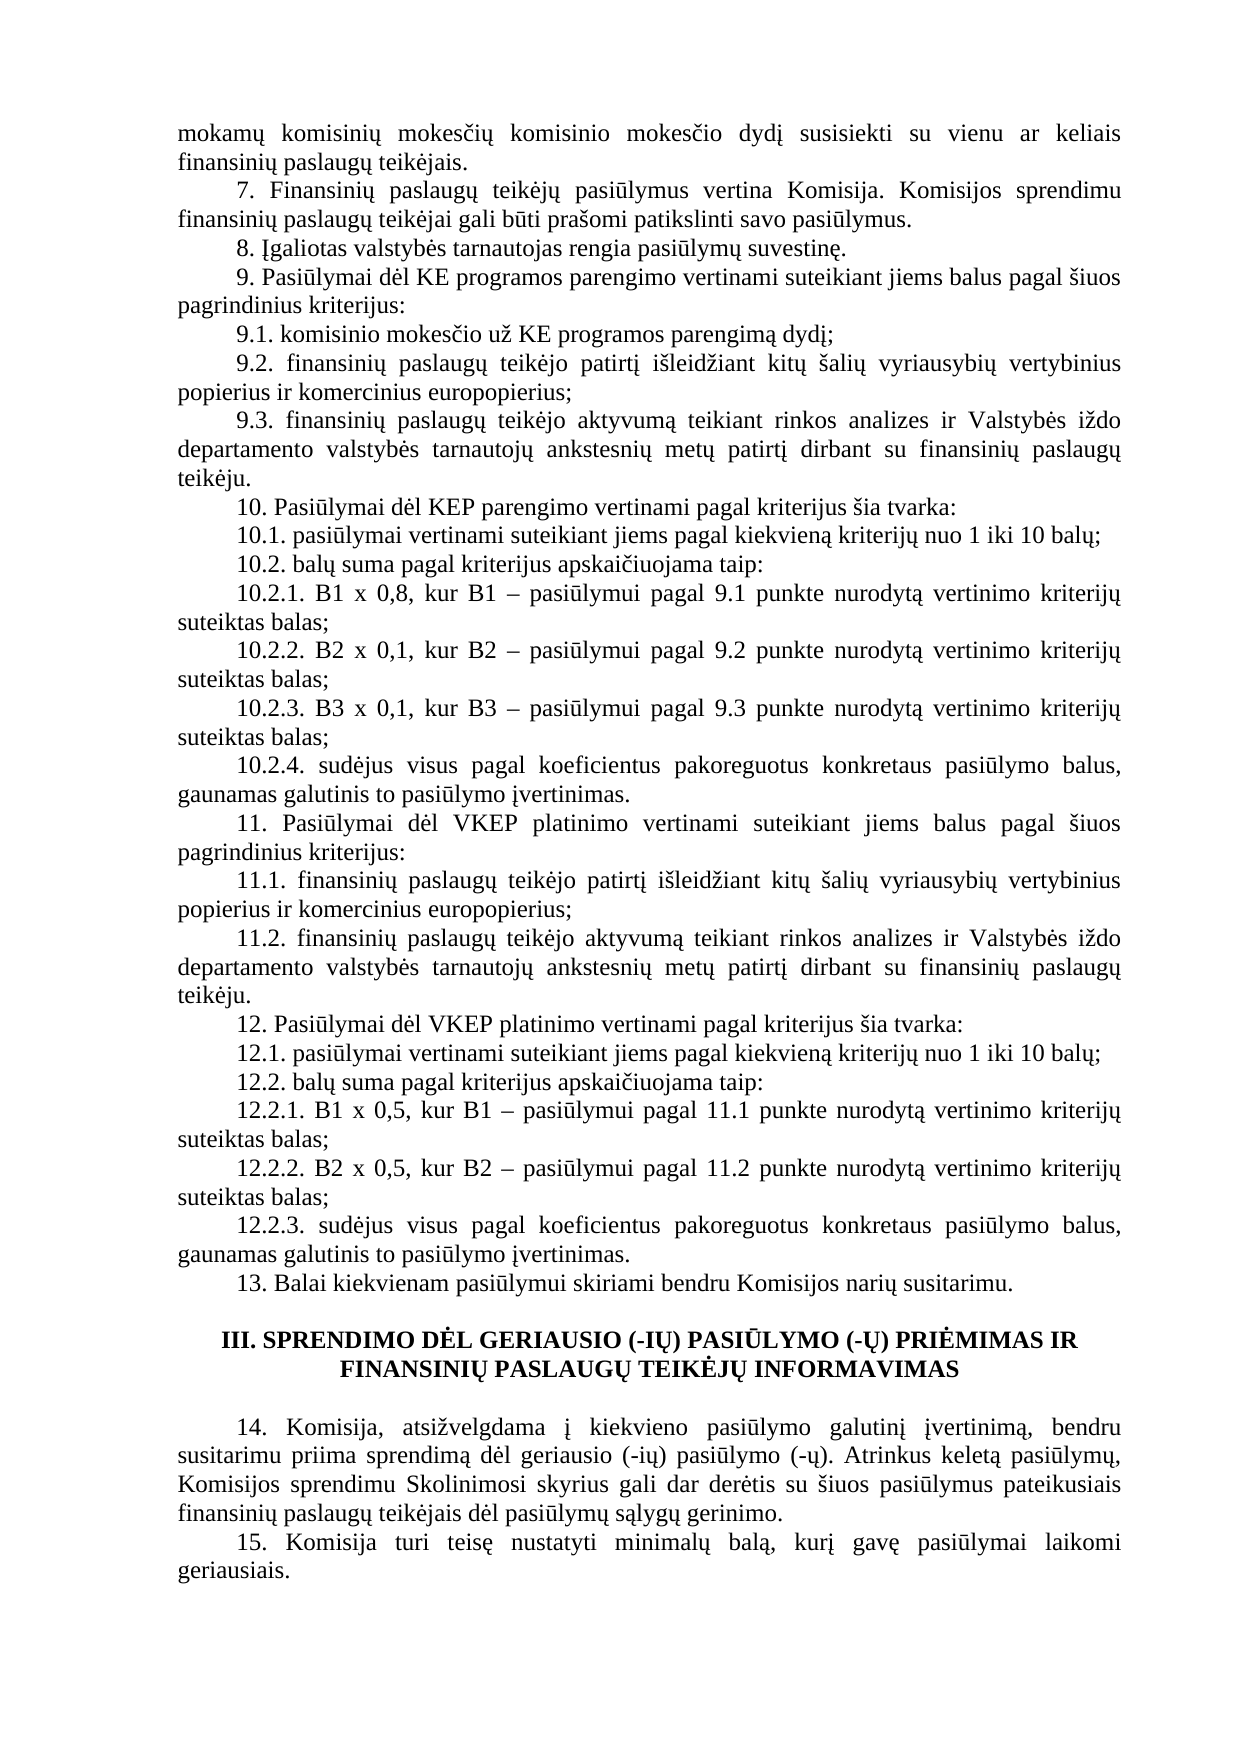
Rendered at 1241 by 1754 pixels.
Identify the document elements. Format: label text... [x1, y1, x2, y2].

text 9.3. finansinių paslaugų teikėjo aktyvumą teikiant rinkos analizes ir Valstybės iždo departamento valstybės tarnautojų ankstesnių metų patirtį dirbant su finansinių paslaugų teikėju. [177, 406, 1122, 492]
text 10.1. pasiūlymai vertinami suteikiant jiems pagal kiekvieną kriterijų nuo 1 iki 10 balų; [177, 521, 1122, 549]
text 14. Komisija, atsižvelgdama į kiekvieno pasiūlymo galutinį įvertinimą, bendru susitarimu priima sprendimą dėl geriausio (-ių) pasiūlymo (-ų). Atrinkus keletą pasiūlymų, Komisijos sprendimu Skolinimosi skyrius gali dar derėtis su šiuos pasiūlymus pateikusiais finansinių paslaugų teikėjais dėl pasiūlymų sąlygų gerinimo. [177, 1412, 1122, 1527]
text 10.2.4. sudėjus visus pagal koeficientus pakoreguotus konkretaus pasiūlymo balus, gaunamas galutinis to pasiūlymo įvertinimas. [177, 751, 1122, 808]
text 7. Finansinių paslaugų teikėjų pasiūlymus vertina Komisija. Komisijos sprendimu finansinių paslaugų teikėjai gali būti prašomi patikslinti savo pasiūlymus. [177, 176, 1122, 233]
text 10.2.1. B1 x 0,8, kur B1 – pasiūlymui pagal 9.1 punkte nurodytą vertinimo kriterijų suteiktas balas; [177, 578, 1122, 636]
text 11.2. finansinių paslaugų teikėjo aktyvumą teikiant rinkos analizes ir Valstybės iždo departamento valstybės tarnautojų ankstesnių metų patirtį dirbant su finansinių paslaugų teikėju. [177, 923, 1122, 1009]
text 8. Įgaliotas valstybės tarnautojas rengia pasiūlymų suvestinę. [177, 233, 1122, 262]
text 12.1. pasiūlymai vertinami suteikiant jiems pagal kiekvieną kriterijų nuo 1 iki 10 balų; [177, 1038, 1122, 1067]
text 12.2.1. B1 x 0,5, kur B1 – pasiūlymui pagal 11.1 punkte nurodytą vertinimo kriterijų suteiktas balas; [177, 1096, 1122, 1153]
text 10.2. balų suma pagal kriterijus apskaičiuojama taip: [177, 549, 1122, 578]
text 10.2.3. B3 x 0,1, kur B3 – pasiūlymui pagal 9.3 punkte nurodytą vertinimo kriterijų suteiktas balas; [177, 693, 1122, 751]
text mokamų komisinių mokesčių komisinio mokesčio dydį susisiekti su vienu ar keliais finansinių paslaugų teikėjais. [177, 118, 1122, 176]
text 12.2. balų suma pagal kriterijus apskaičiuojama taip: [177, 1067, 1122, 1096]
text 9.2. finansinių paslaugų teikėjo patirtį išleidžiant kitų šalių vyriausybių vertybinius popierius ir komercinius europopierius; [177, 348, 1122, 406]
text 13. Balai kiekvienam pasiūlymui skiriami bendru Komisijos narių susitarimu. [177, 1268, 1122, 1297]
text 10. Pasiūlymai dėl KEP parengimo vertinami pagal kriterijus šia tvarka: [177, 492, 1122, 521]
text 10.2.2. B2 x 0,1, kur B2 – pasiūlymui pagal 9.2 punkte nurodytą vertinimo kriterijų suteiktas balas; [177, 636, 1122, 693]
text 11.1. finansinių paslaugų teikėjo patirtį išleidžiant kitų šalių vyriausybių vertybinius popierius ir komercinius europopierius; [177, 866, 1122, 923]
text 11. Pasiūlymai dėl VKEP platinimo vertinami suteikiant jiems balus pagal šiuos pagrindinius kriterijus: [177, 808, 1122, 866]
text 12.2.2. B2 x 0,5, kur B2 – pasiūlymui pagal 11.2 punkte nurodytą vertinimo kriterijų suteiktas balas; [177, 1153, 1122, 1211]
text III. SPRENDIMO DĖL GERIAUSIO (-IŲ) PASIŪLYMO (-Ų) PRIĖMIMAS IR FINANSINIŲ PASLAUGŲ TEIKĖJŲ INFORMAVIMAS [177, 1326, 1122, 1383]
text 15. Komisija turi teisę nustatyti minimalų balą, kurį gavę pasiūlymai laikomi geriausiais. [177, 1527, 1122, 1584]
text 9. Pasiūlymai dėl KE programos parengimo vertinami suteikiant jiems balus pagal šiuos pagrindinius kriterijus: [177, 262, 1122, 319]
text 12.2.3. sudėjus visus pagal koeficientus pakoreguotus konkretaus pasiūlymo balus, gaunamas galutinis to pasiūlymo įvertinimas. [177, 1211, 1122, 1268]
text 12. Pasiūlymai dėl VKEP platinimo vertinami pagal kriterijus šia tvarka: [177, 1009, 1122, 1038]
text 9.1. komisinio mokesčio už KE programos parengimą dydį; [177, 319, 1122, 348]
